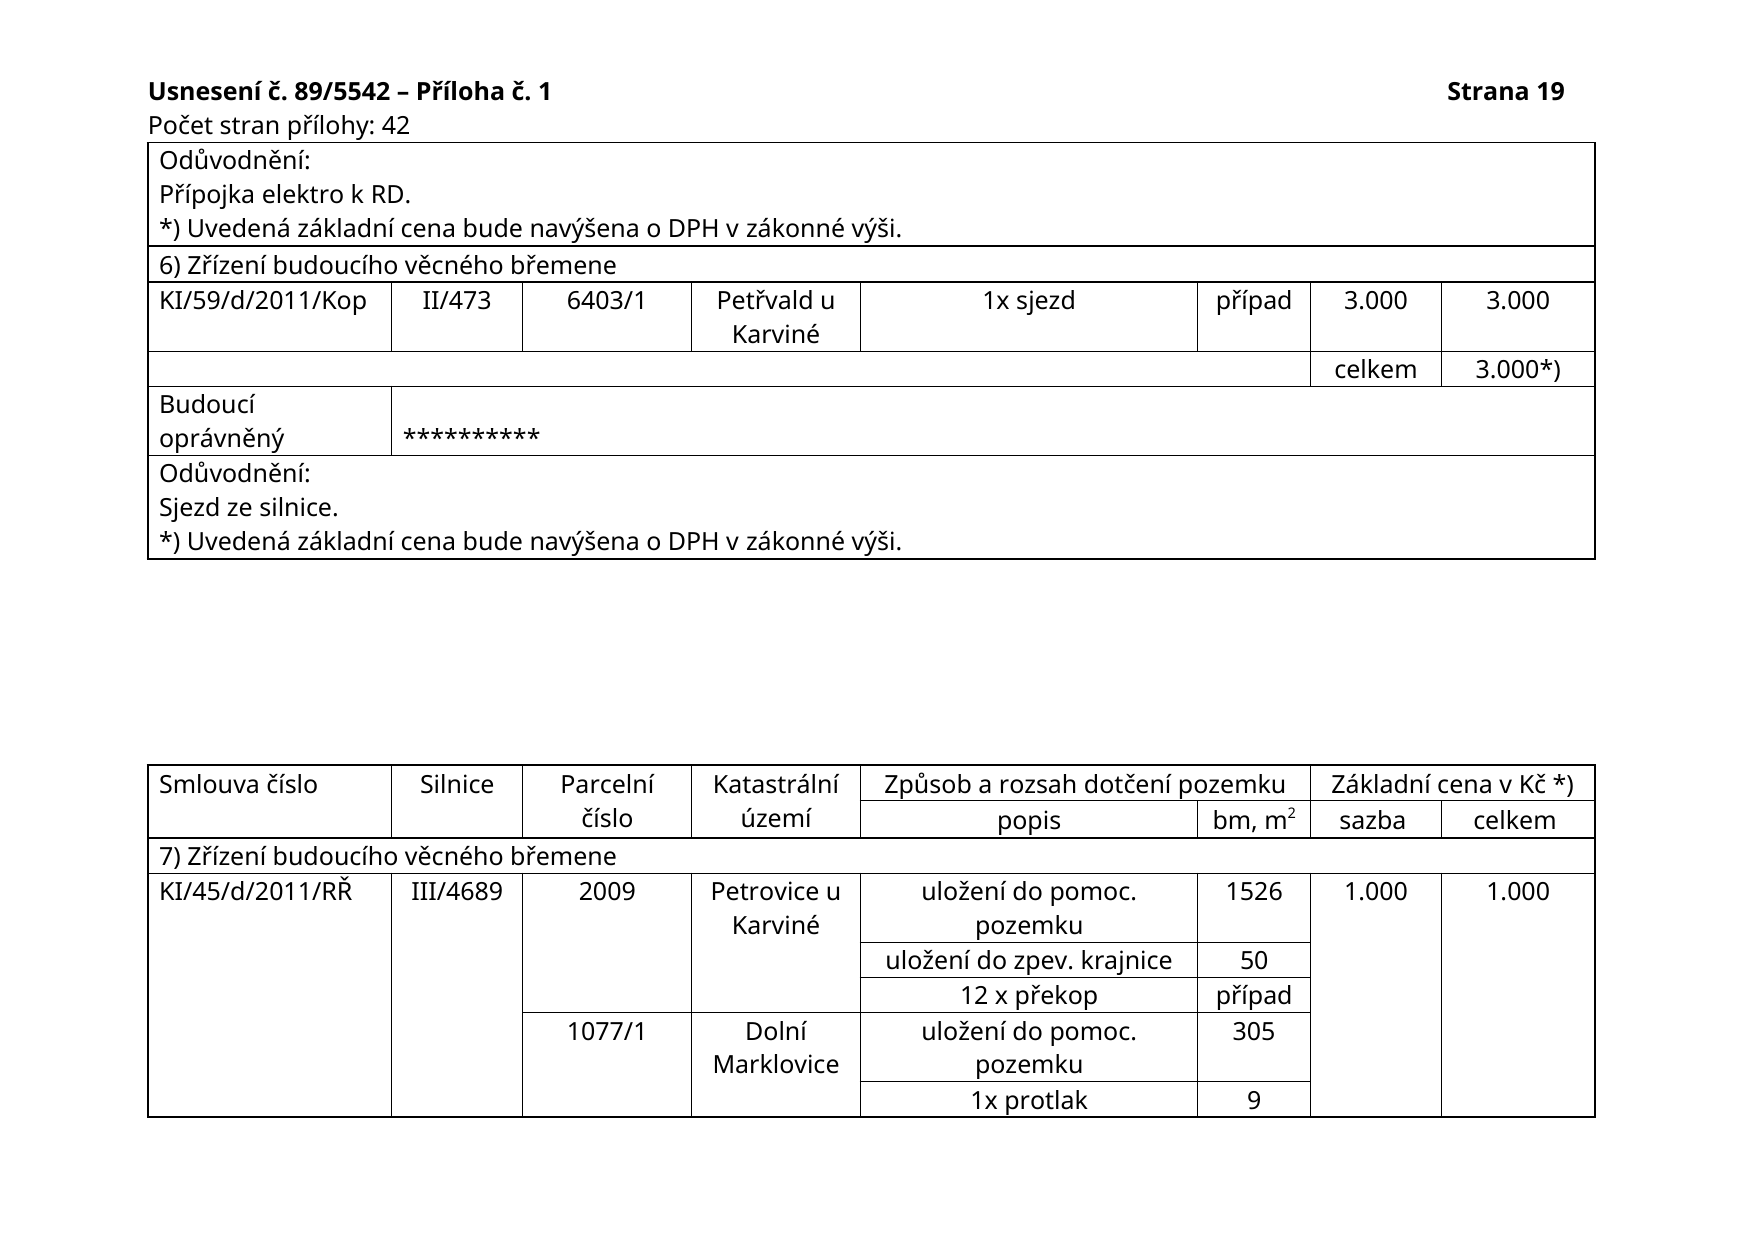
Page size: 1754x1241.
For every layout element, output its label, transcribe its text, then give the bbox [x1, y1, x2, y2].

table_cell Dolní Marklovice [692, 1013, 860, 1116]
table_header Katastrální území [692, 766, 860, 837]
table_cell 6403/1 [523, 283, 691, 351]
table_cell Petřvald u Karviné [692, 283, 860, 351]
table_cell 7) Zřízení budoucího věcného břemene [149, 839, 1594, 873]
table_cell celkem [1311, 352, 1441, 386]
table_header Parcelní číslo [523, 766, 691, 837]
table_cell 9 [1198, 1082, 1310, 1116]
table_header Silnice [392, 766, 522, 837]
table_cell 3.000 [1311, 283, 1441, 351]
table_cell 305 [1198, 1013, 1310, 1081]
table_cell bm, m2 [1198, 801, 1310, 837]
table_cell Budoucí oprávněný [149, 387, 391, 455]
table_cell KI/59/d/2011/Kop [149, 283, 391, 351]
table_cell Odůvodnění: Sjezd ze silnice. *) Uvedená základní cena bude navýšena o DPH v zákonné výši. [149, 456, 1594, 558]
table_cell [149, 352, 1310, 386]
table_cell 1x protlak [861, 1082, 1197, 1116]
table_cell ********** [392, 387, 1594, 455]
table_cell 50 [1198, 943, 1310, 977]
table_cell Petrovice u Karviné [692, 874, 860, 1012]
table_header Základní cena v Kč *) [1311, 766, 1594, 800]
table_cell 1077/1 [523, 1013, 691, 1116]
table_cell 1x sjezd [861, 283, 1197, 351]
table_cell popis [861, 801, 1197, 837]
table_cell 12 x překop [861, 978, 1197, 1012]
table_cell III/4689 [392, 874, 522, 1116]
table_cell uložení do pomoc. pozemku [861, 1013, 1197, 1081]
table_cell 2009 [523, 874, 691, 1012]
table_cell sazba [1311, 801, 1441, 837]
table_header Smlouva číslo [149, 766, 391, 837]
table_cell II/473 [392, 283, 522, 351]
table_cell uložení do pomoc. pozemku [861, 874, 1197, 942]
table_cell 3.000 [1442, 283, 1594, 351]
table_cell případ [1198, 978, 1310, 1012]
table_cell Odůvodnění: Přípojka elektro k RD. *) Uvedená základní cena bude navýšena o DPH v zákonné výši. [149, 143, 1594, 245]
table_cell celkem [1442, 801, 1594, 837]
table_cell 1.000 [1311, 874, 1441, 1116]
table_cell 6) Zřízení budoucího věcného břemene [149, 247, 1594, 281]
table_cell 1526 [1198, 874, 1310, 942]
table_header Způsob a rozsah dotčení pozemku [861, 766, 1310, 800]
table_cell případ [1198, 283, 1310, 351]
table_cell 1.000 [1442, 874, 1594, 1116]
table_cell 3.000*) [1442, 352, 1594, 386]
table_cell KI/45/d/2011/RŘ [149, 874, 391, 1116]
table_cell uložení do zpev. krajnice [861, 943, 1197, 977]
